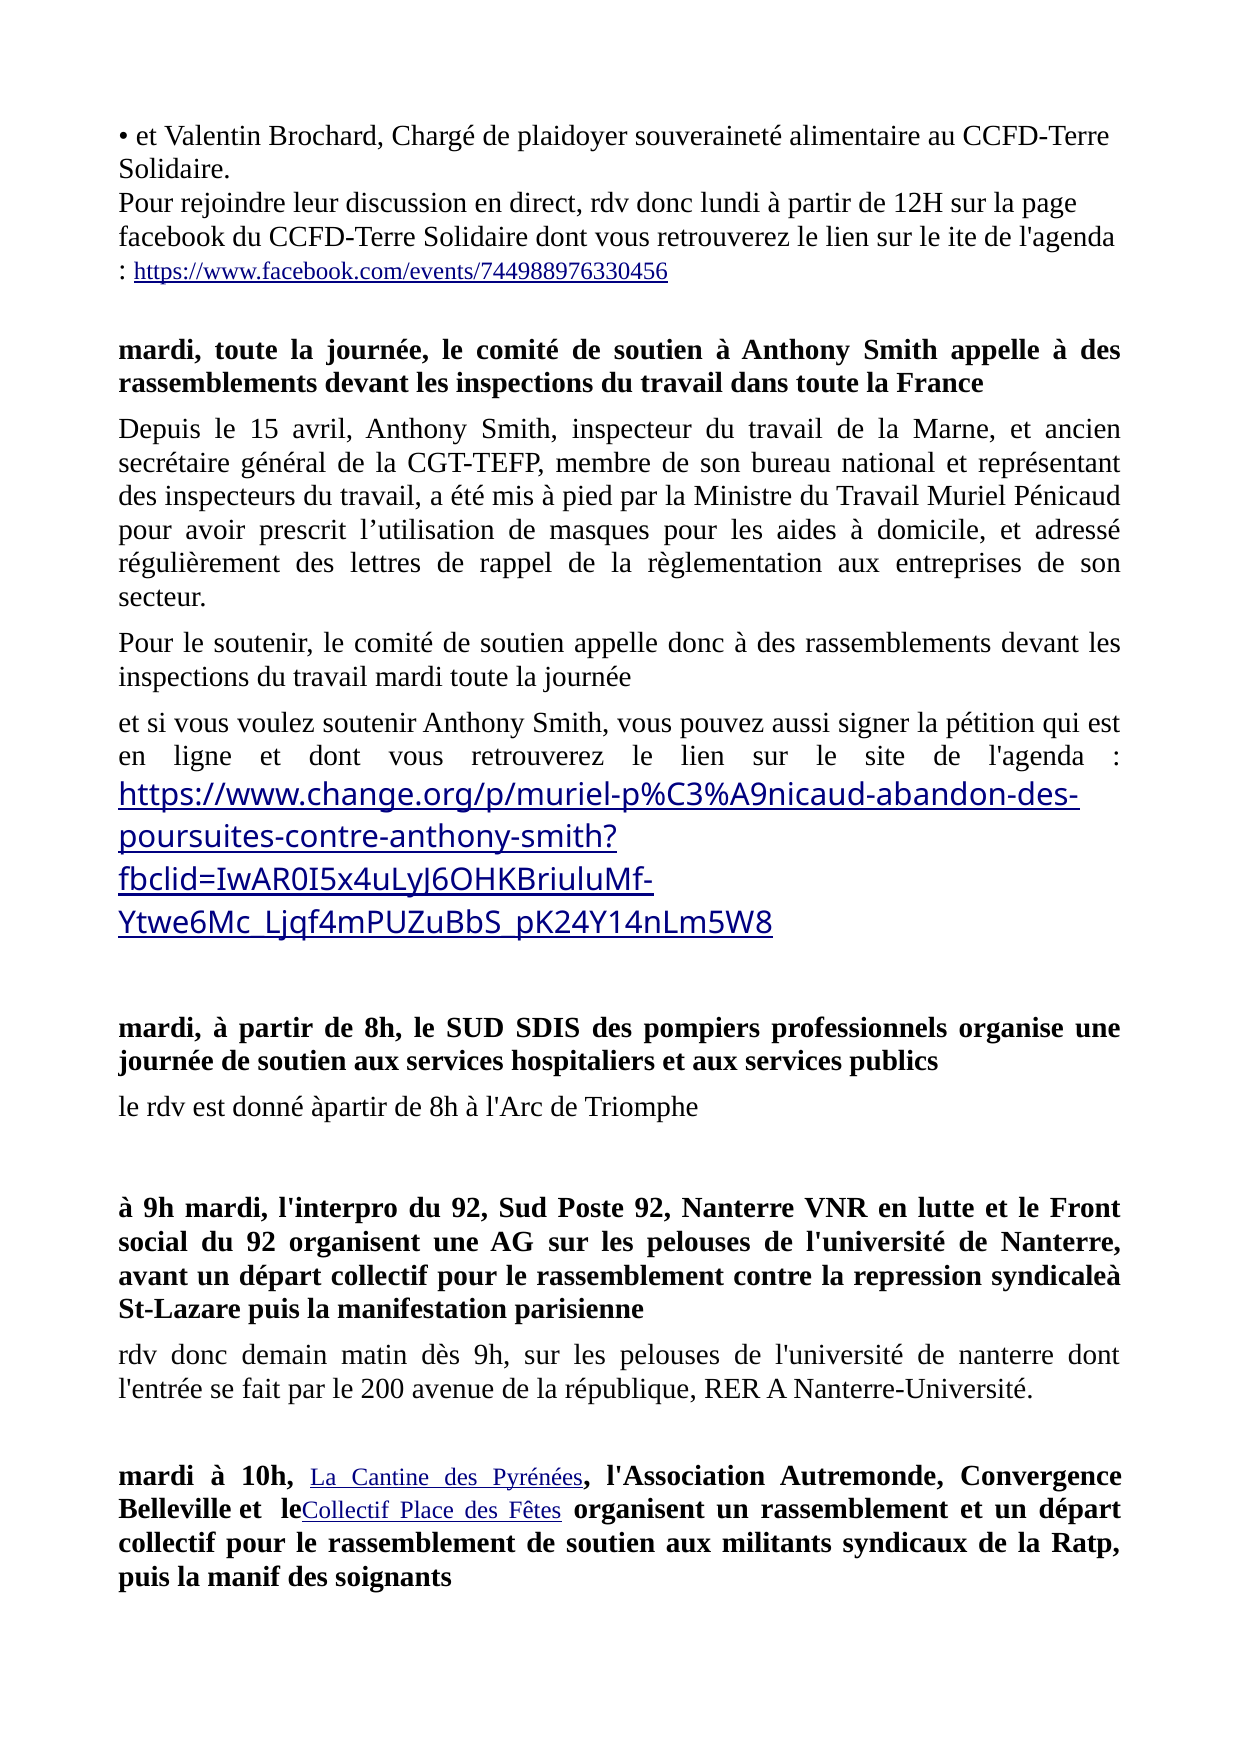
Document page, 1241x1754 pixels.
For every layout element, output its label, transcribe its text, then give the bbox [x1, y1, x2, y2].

text à 9h mardi, l'interpro du 92, Sud Poste 92, Nanterre VNR en lutte et le Front social du 92 organisent une AG sur les pelouses de l'université de Nanterre, avant un départ collectif pour le rassemblement contre la repression syndicaleà St-Lazare puis la manifestation parisienne [118, 1191, 1122, 1325]
text Pour rejoindre leur discussion en direct, rdv donc lundi à partir de 12H sur la page facebook du CCFD-Terre Solidaire dont vous retrouverez le lien sur le ite de l'agenda : https://www.facebook.com/events/744988976330456 [118, 185, 1122, 286]
text rdv donc demain matin dès 9h, sur les pelouses de l'université de nanterre dont l'entrée se fait par le 200 avenue de la république, RER A Nanterre-Université. [118, 1337, 1122, 1404]
text le rdv est donné àpartir de 8h à l'Arc de Triomphe [118, 1089, 1122, 1123]
text et si vous voulez soutenir Anthony Smith, vous pouvez aussi signer la pétition qui est en ligne et dont vous retrouverez le lien sur le site de l'agenda : https://www.change.org/p/muriel-p%C3%A9nicaud-abandon-des-poursuites-contre-anthony-smith?fbclid=IwAR0I5x4uLyJ6OHKBriuluMf-Ytwe6Mc_Ljqf4mPUZuBbS_pK24Y14nLm5W8 [118, 705, 1122, 942]
text • et Valentin Brochard, Chargé de plaidoyer souveraineté alimentaire au CCFD-Terre Solidaire. [118, 118, 1122, 185]
text mardi, à partir de 8h, le SUD SDIS des pompiers professionnels organise une journée de soutien aux services hospitaliers et aux services publics [118, 1010, 1122, 1077]
text Depuis le 15 avril, Anthony Smith, inspecteur du travail de la Marne, et ancien secrétaire général de la CGT-TEFP, membre de son bureau national et représentant des inspecteurs du travail, a été mis à pied par la Ministre du Travail Muriel Pénicaud pour avoir prescrit l’utilisation de masques pour les aides à domicile, et adressé régulièrement des lettres de rappel de la règlementation aux entreprises de son secteur. [118, 411, 1122, 613]
text mardi à 10h, La Cantine des Pyrénées, l'Association Autremonde, Convergence Belleville et leCollectif Place des Fêtes organisent un rassemblement et un départ collectif pour le rassemblement de soutien aux militants syndicaux de la Ratp, puis la manif des soignants [118, 1458, 1122, 1592]
text mardi, toute la journée, le comité de soutien à Anthony Smith appelle à des rassemblements devant les inspections du travail dans toute la France [118, 332, 1122, 399]
text Pour le soutenir, le comité de soutien appelle donc à des rassemblements devant les inspections du travail mardi toute la journée [118, 625, 1122, 692]
